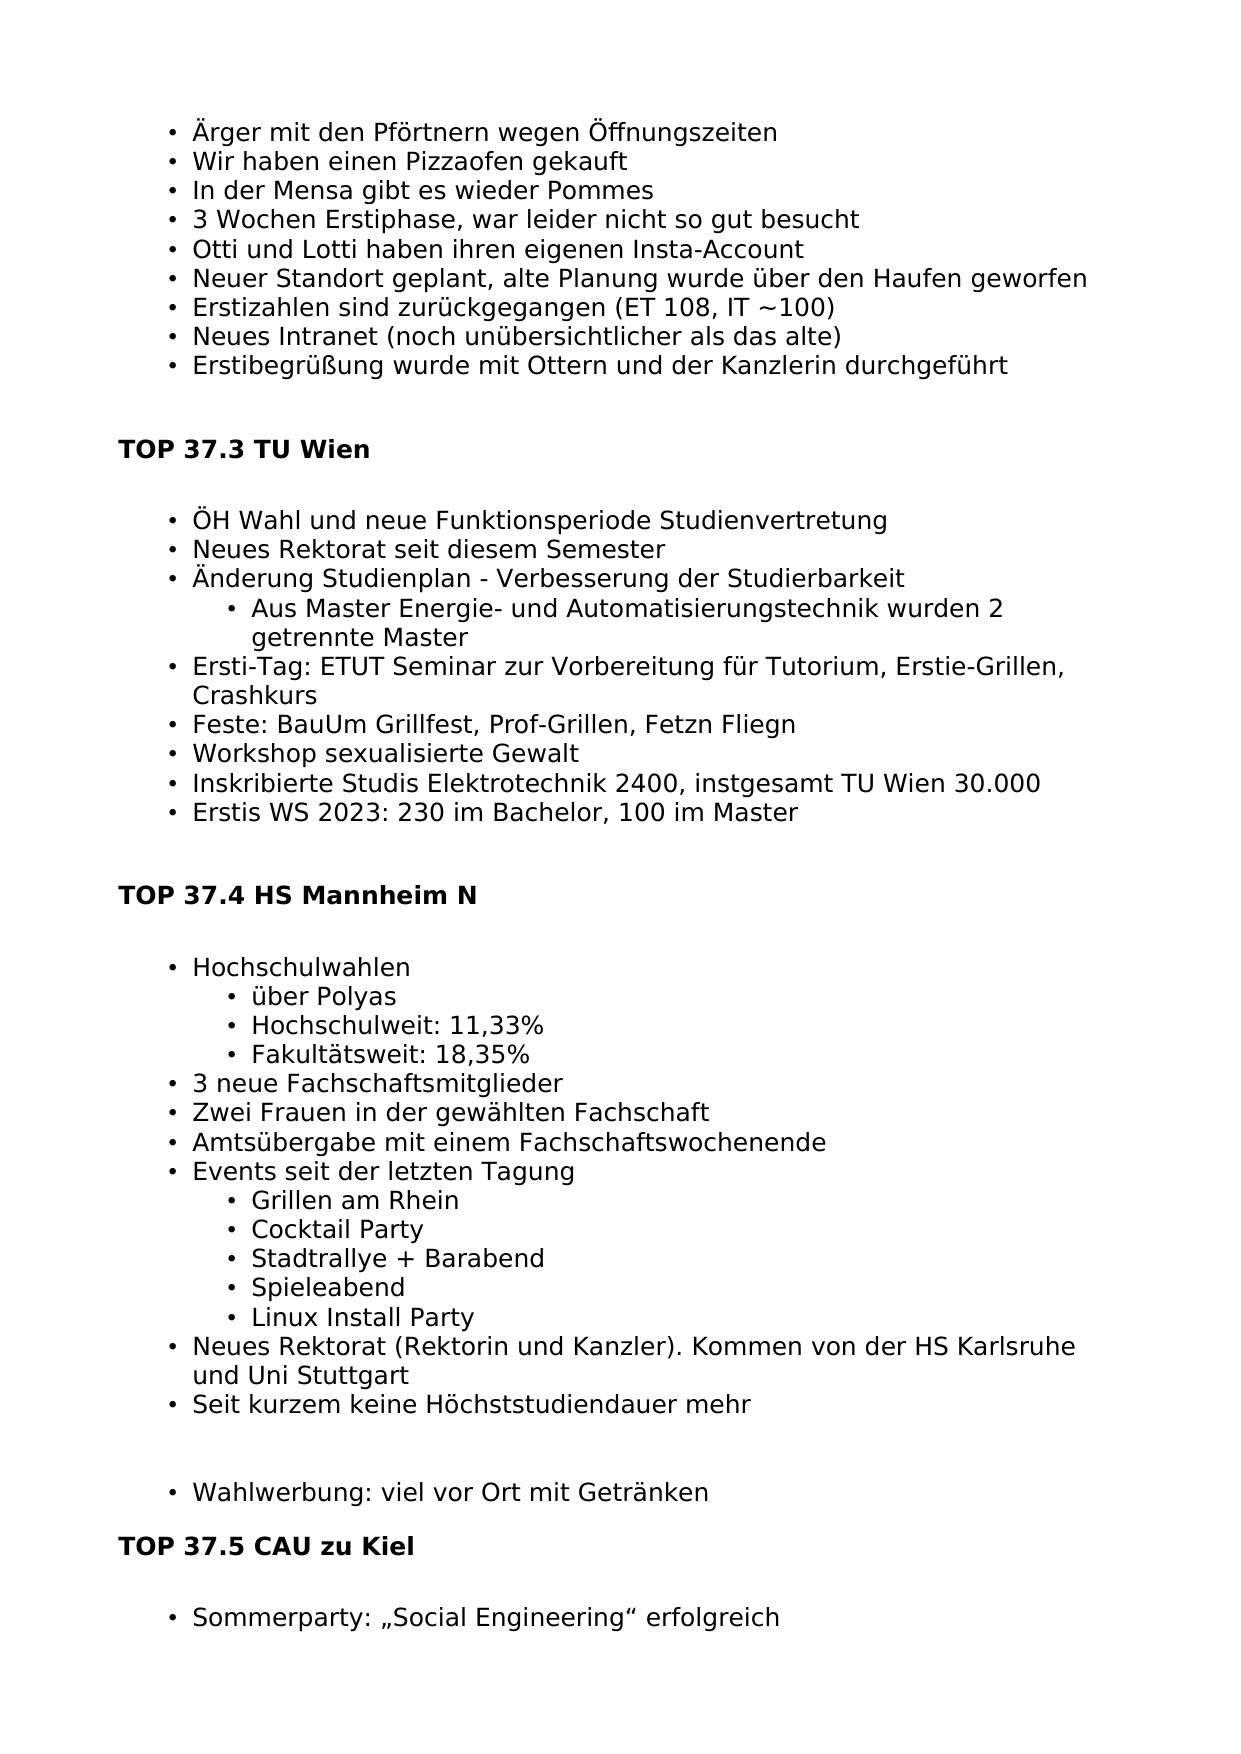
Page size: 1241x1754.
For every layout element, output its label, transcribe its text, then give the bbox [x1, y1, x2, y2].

list Spieleabend [236, 1273, 1122, 1303]
list Neuer Standort geplant, alte Planung wurde über den Haufen geworfen [177, 264, 1122, 293]
list In der Mensa gibt es wieder Pommes [177, 176, 1122, 206]
list Workshop sexualisierte Gewalt [177, 739, 1122, 769]
list Grillen am Rhein [236, 1186, 1122, 1215]
list 3 Wochen Erstiphase, war leider nicht so gut besucht [177, 206, 1122, 235]
subtitle TOP 37.3 TU Wien [118, 435, 1122, 464]
list Erstis WS 2023: 230 im Bachelor, 100 im Master [177, 798, 1122, 827]
list Ersti-Tag: ETUT Seminar zur Vorbereitung für Tutorium, Erstie-Grillen, Crashkurs [177, 652, 1122, 710]
list Amtsübergabe mit einem Fachschaftswochenende [177, 1128, 1122, 1157]
list Inskribierte Studis Elektrotechnik 2400, instgesamt TU Wien 30.000 [177, 769, 1122, 798]
list Wir haben einen Pizzaofen gekauft [177, 147, 1122, 176]
list über Polyas [236, 982, 1122, 1011]
list Zwei Frauen in der gewählten Fachschaft [177, 1098, 1122, 1128]
list ÖH Wahl und neue Funktionsperiode Studienvertretung [177, 506, 1122, 535]
list Änderung Studienplan - Verbesserung der Studierbarkeit [177, 564, 1122, 594]
list Wahlwerbung: viel vor Ort mit Getränken [177, 1478, 1122, 1507]
list Aus Master Energie- und Automatisierungstechnik wurden 2 getrennte Master [236, 594, 1122, 652]
list Events seit der letzten Tagung [177, 1157, 1122, 1186]
list 3 neue Fachschaftsmitglieder [177, 1069, 1122, 1098]
list Stadtrallye + Barabend [236, 1244, 1122, 1273]
list Linux Install Party [236, 1303, 1122, 1332]
list Neues Rektorat (Rektorin und Kanzler). Kommen von der HS Karlsruhe und Uni Stuttgart [177, 1332, 1122, 1390]
list Otti und Lotti haben ihren eigenen Insta-Account [177, 235, 1122, 264]
list Erstibegrüßung wurde mit Ottern und der Kanzlerin durchgeführt [177, 351, 1122, 381]
list Seit kurzem keine Höchststudiendauer mehr [177, 1390, 1122, 1419]
list Ärger mit den Pförtnern wegen Öffnungszeiten [177, 118, 1122, 147]
subtitle TOP 37.4 HS Mannheim N [118, 882, 1122, 911]
list Sommerparty: „Social Engineering“ erfolgreich [177, 1604, 1122, 1633]
list Erstizahlen sind zurückgegangen (ET 108, IT ~100) [177, 293, 1122, 322]
list Neues Rektorat seit diesem Semester [177, 535, 1122, 564]
list Cocktail Party [236, 1215, 1122, 1244]
list Hochschulweit: 11,33% [236, 1011, 1122, 1040]
list Hochschulwahlen [177, 953, 1122, 982]
list Feste: BauUm Grillfest, Prof-Grillen, Fetzn Fliegn [177, 710, 1122, 739]
list Neues Intranet (noch unübersichtlicher als das alte) [177, 322, 1122, 351]
subtitle TOP 37.5 CAU zu Kiel [118, 1532, 1122, 1562]
list Fakultätsweit: 18,35% [236, 1040, 1122, 1069]
